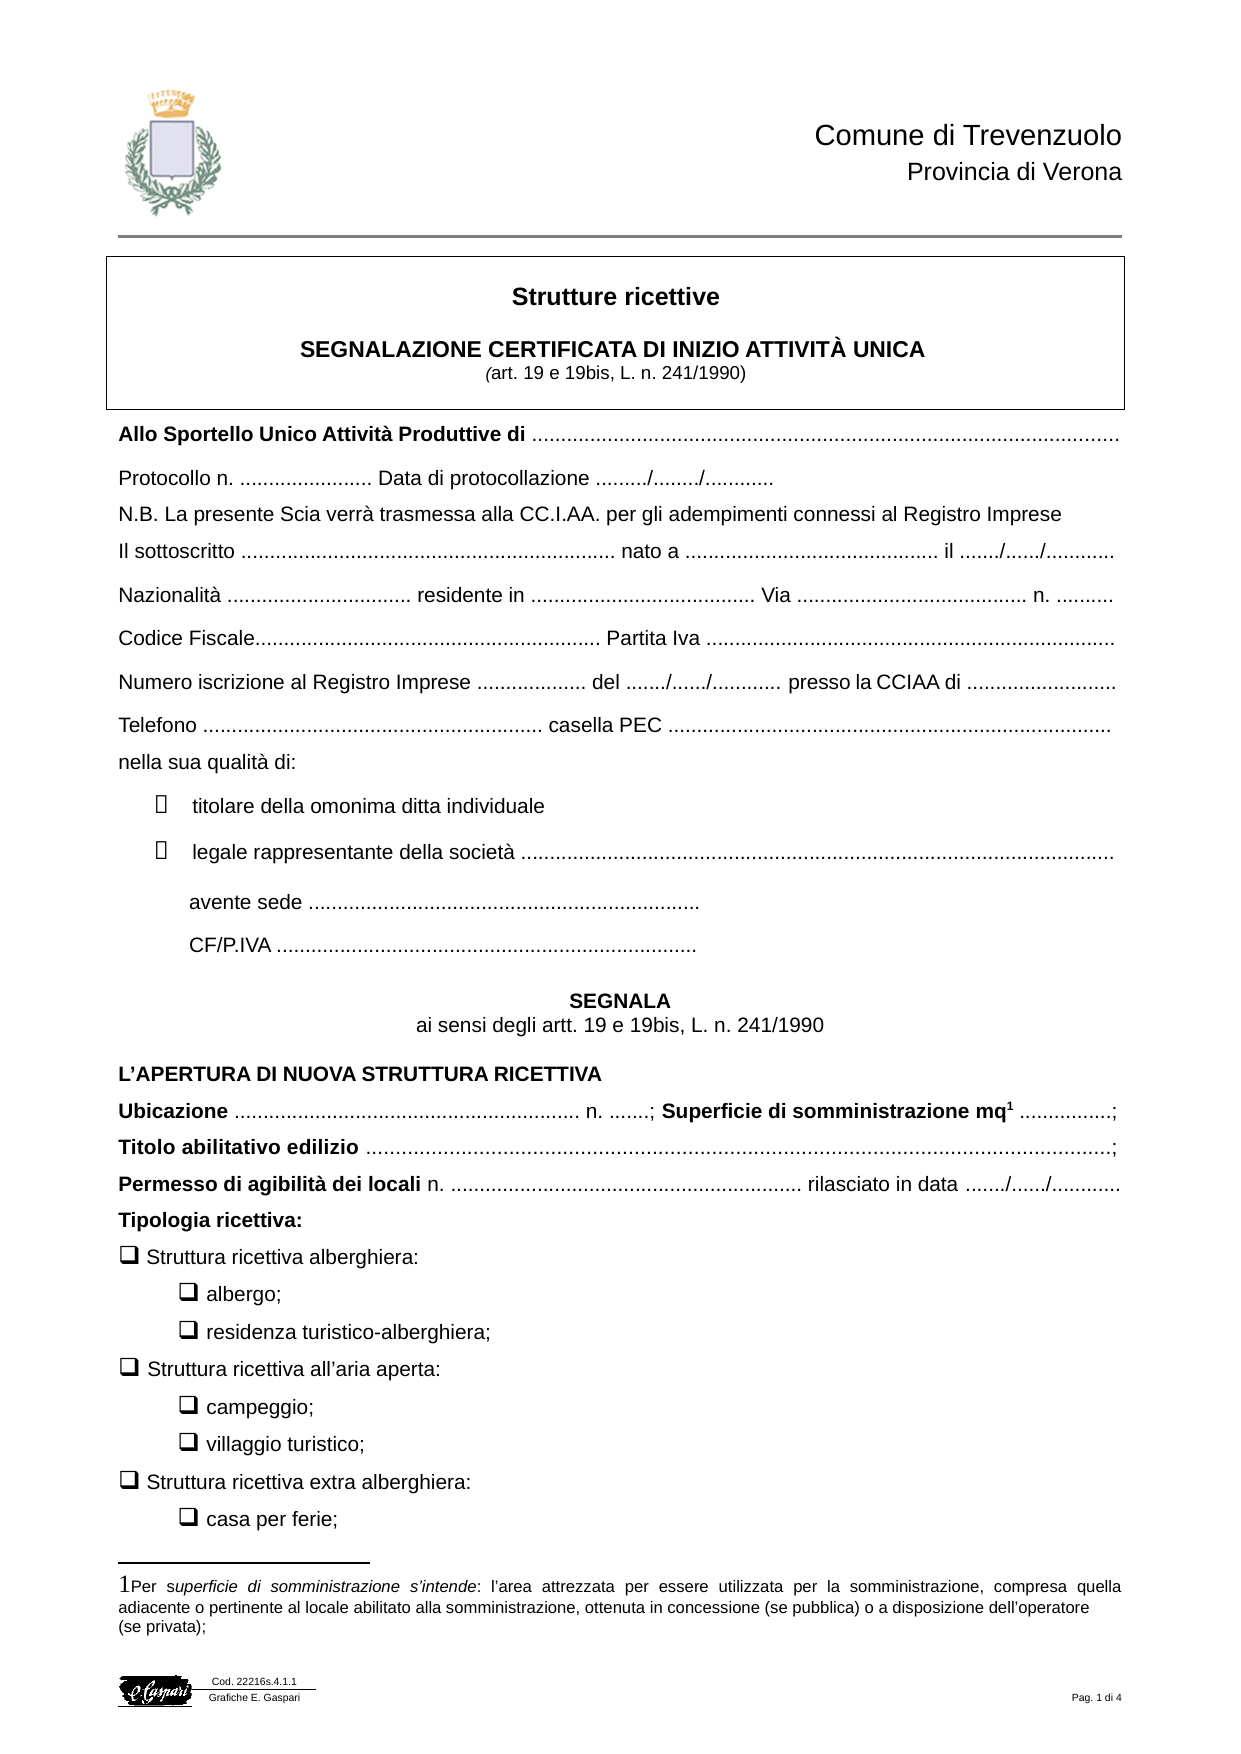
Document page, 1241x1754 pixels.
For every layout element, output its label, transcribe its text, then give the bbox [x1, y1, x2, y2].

text Permesso di agibilità dei locali n. ............................................................. rilasciato in data ......./....../............ [118, 1172, 1122, 1196]
text avente sede .................................................................... [189, 889, 1122, 913]
text Tipologia ricettiva: [118, 1208, 1122, 1232]
text Allo Sportello Unico Attività Produttive di [118, 422, 1122, 446]
picture [118, 1674, 192, 1706]
text Numero iscrizione al Registro Imprese ................... del ......./....../............ presso la CCIAA di .......................... [118, 670, 1122, 694]
text Protocollo n. ....................... Data di protocollazione ........./......../............ [118, 466, 1122, 490]
text  villaggio turistico; [177, 1432, 1122, 1457]
text  albergo; [177, 1282, 1122, 1307]
text CF/P.IVA ......................................................................... [189, 933, 1122, 957]
text Ubicazione ............................................................ n. .......; Superficie di somministrazione mq ................; [118, 1099, 1122, 1123]
text  residenza turistico-alberghiera; [177, 1319, 1122, 1344]
text Comune di Trevenzuolo [118, 118, 1122, 152]
picture [122, 185, 224, 219]
text N.B. La presente Scia verrà trasmessa alla CC.I.AA. per gli adempimenti connessi al Registro Imprese [118, 502, 1122, 526]
text  titolare della omonima ditta individuale [153, 786, 1122, 820]
text ai sensi degli artt. 19 e 19bis, L. n. 241/1990 [118, 1013, 1122, 1037]
text nella sua qualità di: [118, 750, 1122, 774]
text  Struttura ricettiva alberghiera: [118, 1244, 1122, 1269]
text  Struttura ricettiva extra alberghiera: [118, 1469, 1122, 1494]
text Il sottoscritto ................................................................. nato a ............................................ il ......./....../............ [118, 539, 1122, 563]
text Titolo abilitativo edilizio .............................................................................................................................; [118, 1135, 1122, 1159]
text  legale rappresentante della società ....................................................................................................... [153, 833, 1122, 867]
text SEGNALA [118, 989, 1122, 1013]
text Provincia di Verona [118, 157, 1122, 185]
table_header Strutture ricettive SEGNALAZIONE CERTIFICATA DI INIZIO ATTIVITÀ UNICA (art. 19 e 19bis, L. n. 241/1990) [107, 257, 1124, 409]
text L’APERTURA DI NUOVA STRUTTURA RICETTIVA [118, 1062, 1122, 1086]
text Codice Fiscale............................................................ Partita Iva ....................................................................... [118, 626, 1122, 650]
picture [122, 87, 224, 118]
text (se privata); [118, 1617, 1122, 1636]
text  casa per ferie; [177, 1507, 1122, 1532]
text Telefono ........................................................... casella PEC ............................................................................. [118, 713, 1122, 737]
text Per superficie di somministrazione s’intende: l’area attrezzata per essere utilizzata per la somministrazione, compresa quella adiacente o pertinente al locale abilitato alla somministrazione, ottenuta in concessione (se pubblica) o a disposizione dell’operatore [118, 1569, 1122, 1617]
text Nazionalità ................................ residente in ....................................... Via ........................................ n. .......... [118, 582, 1122, 606]
text  campeggio; [177, 1394, 1122, 1419]
text  Struttura ricettiva all’aria aperta: [118, 1357, 1122, 1382]
picture [122, 152, 224, 157]
